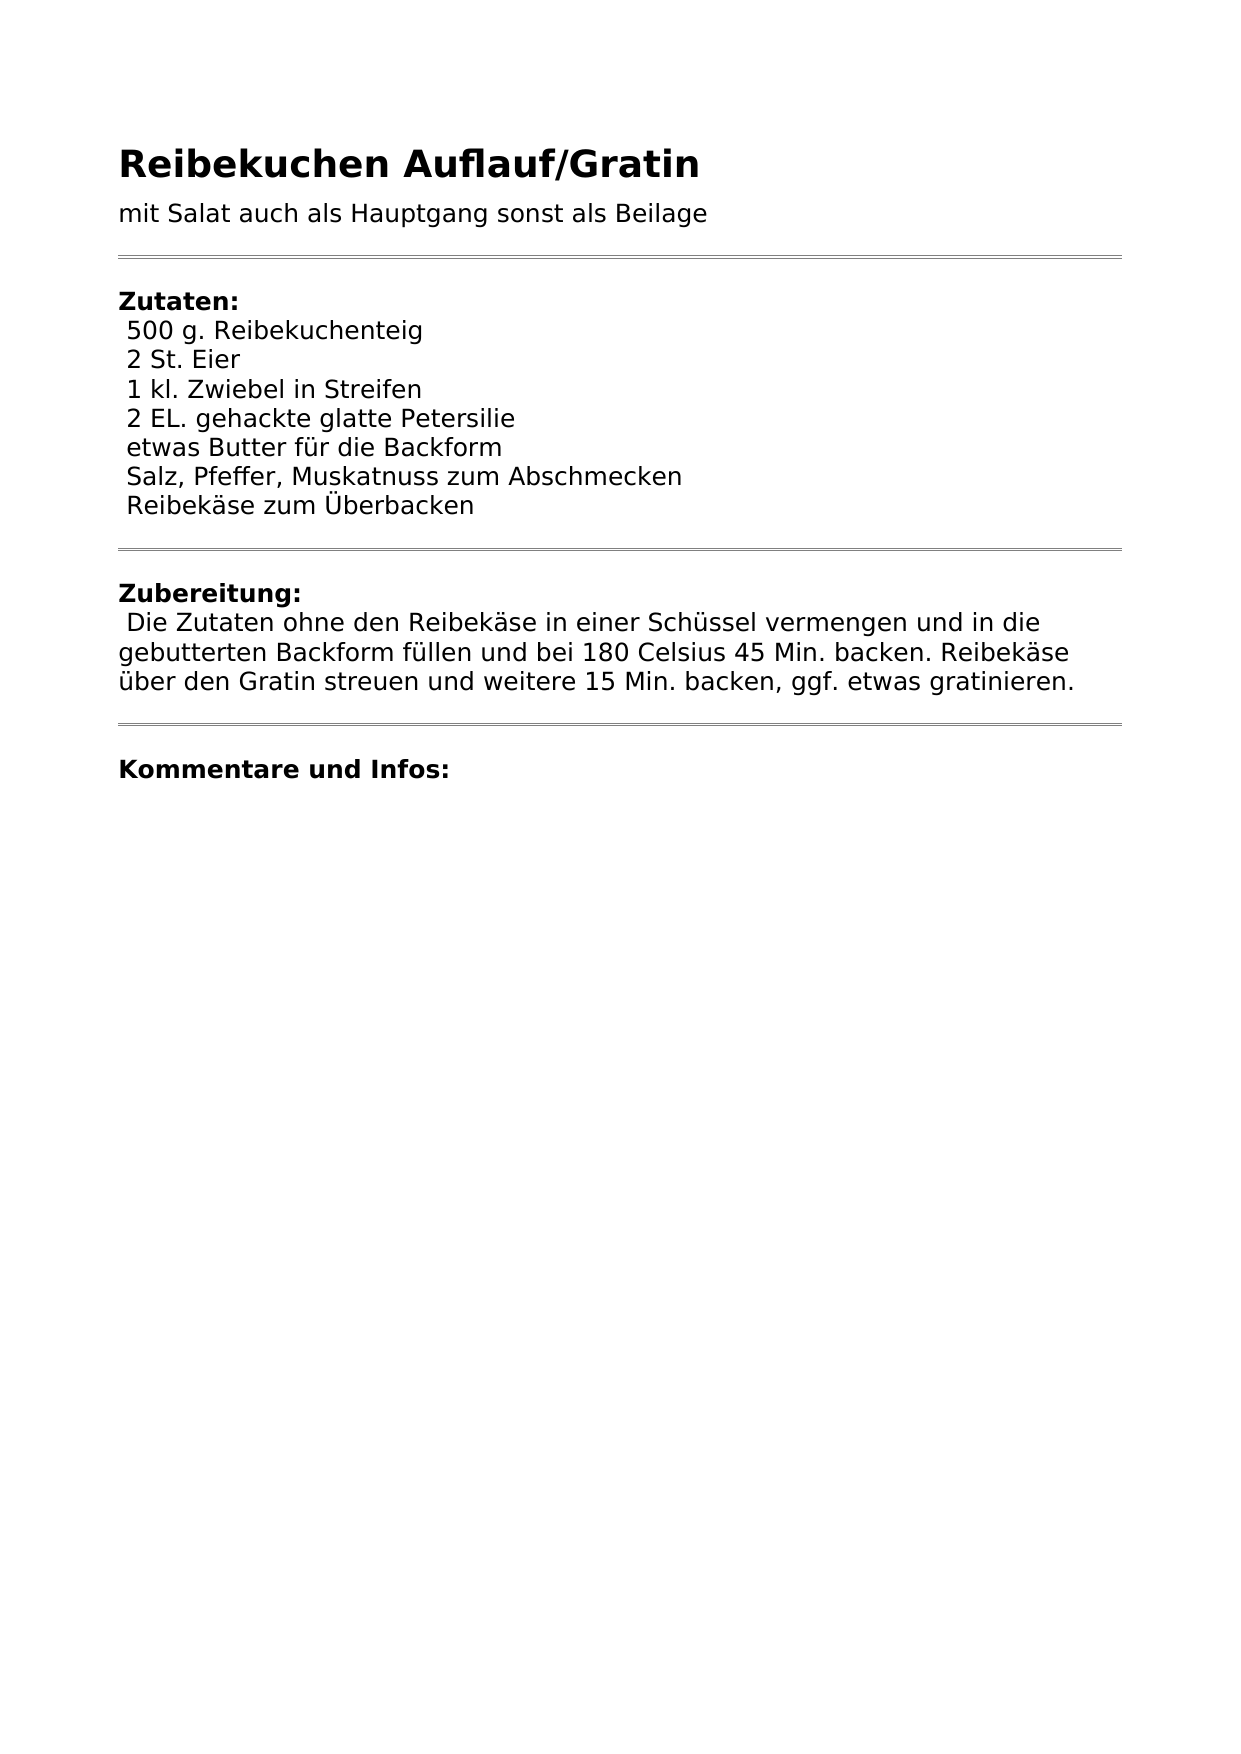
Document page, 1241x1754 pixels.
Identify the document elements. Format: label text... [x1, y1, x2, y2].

text Kommentare und Infos: … mit zerl. Speck o. Bacon und dazu ein frisches Weizenbier … mit etwas Bier-Schnittlauch Jus … mit etwas KräuterQuark als Dip [118, 755, 1122, 813]
text mit Salat auch als Hauptgang sonst als Beilage [118, 199, 1122, 228]
subtitle Reibekuchen Auflauf/Gratin [118, 143, 1122, 187]
text Zutaten: 500 g. Reibekuchenteig 2 St. Eier 1 kl. Zwiebel in Streifen 2 EL. gehackte glatte Petersilie etwas Butter für die Backform Salz, Pfeffer, Muskatnuss zum Abschmecken Reibekäse zum Überbacken [118, 287, 1122, 521]
text Zubereitung: Die Zutaten ohne den Reibekäse in einer Schüssel vermengen und in die gebutterten Backform füllen und bei 180 Celsius 45 Min. backen. Reibekäse über den Gratin streuen und weitere 15 Min. backen, ggf. etwas gratinieren. [118, 579, 1122, 696]
